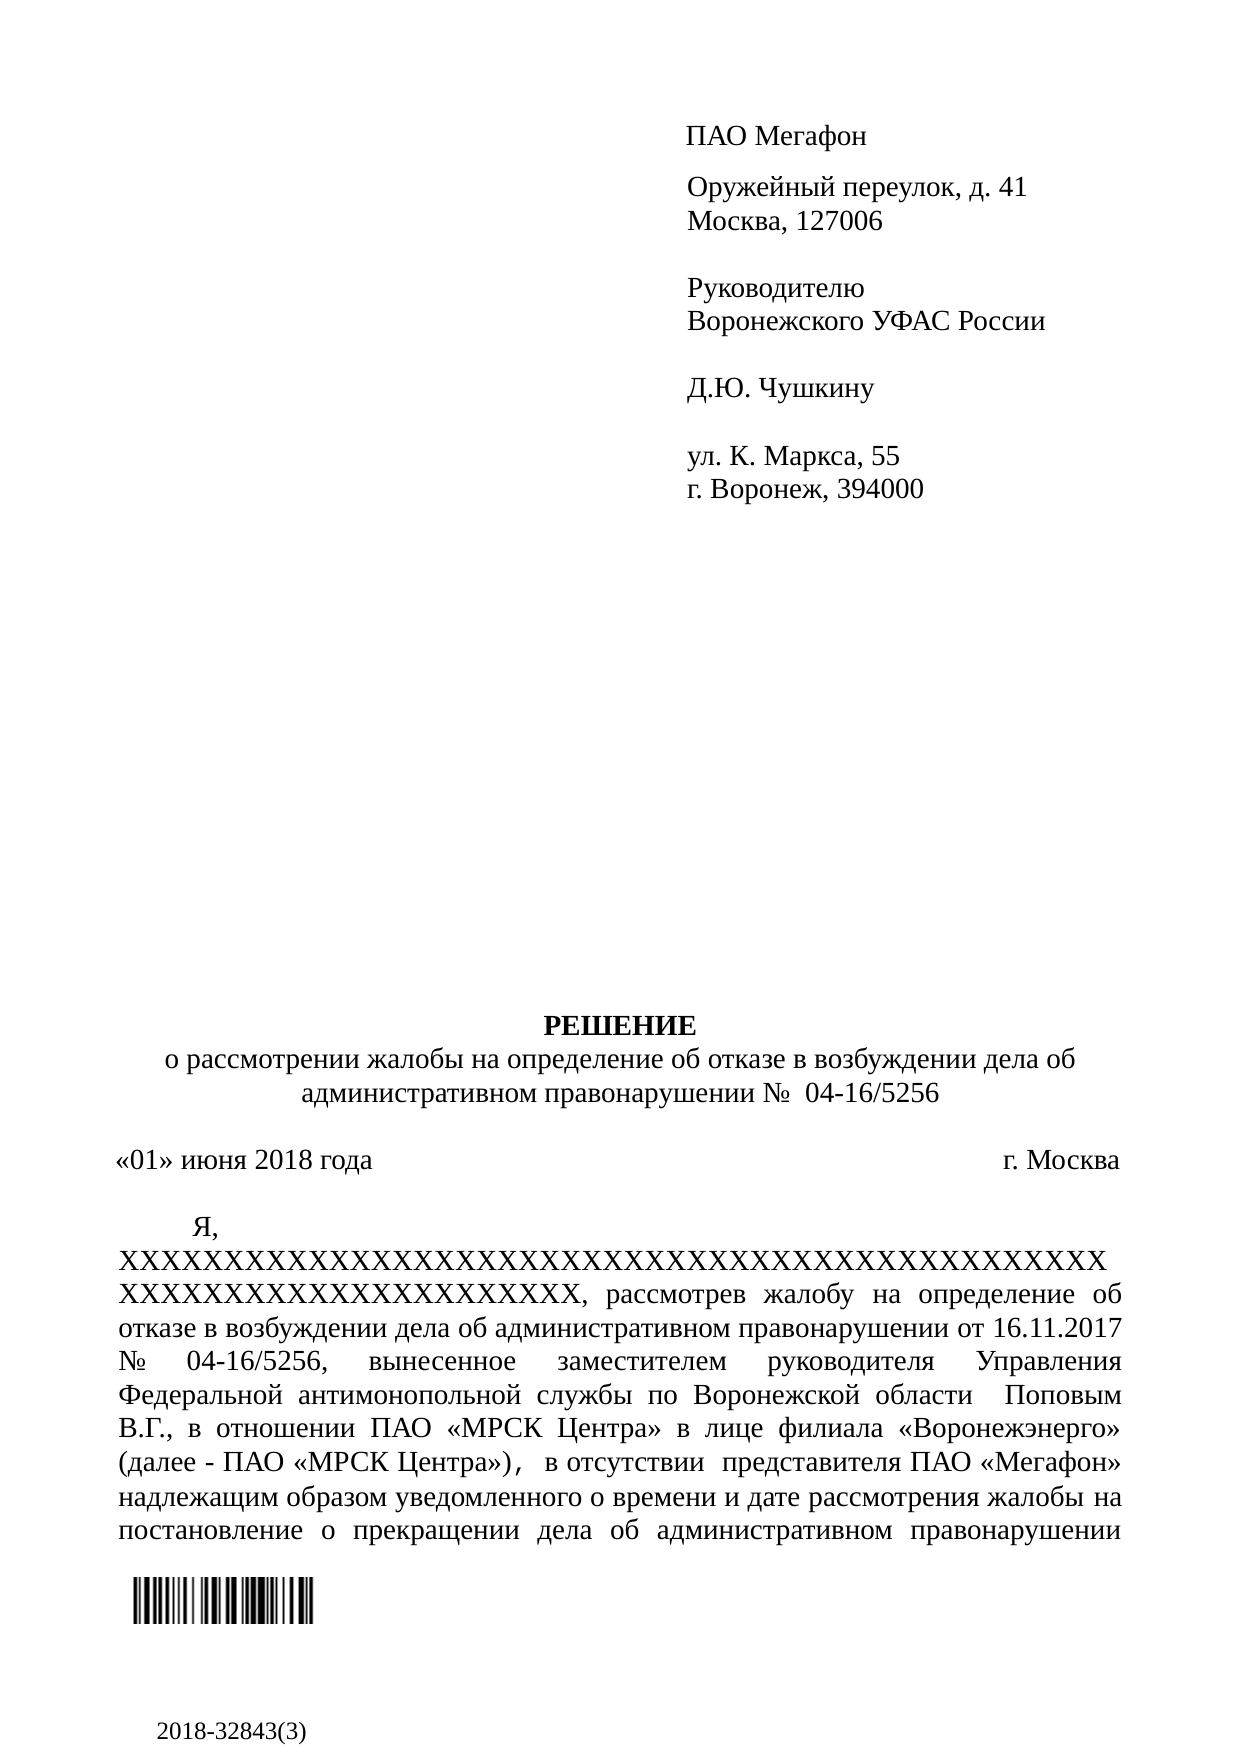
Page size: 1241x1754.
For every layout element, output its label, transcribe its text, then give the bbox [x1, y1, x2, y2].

text ул. К. Маркса, 55 [687, 438, 1122, 471]
text Воронежского УФАС России [687, 303, 1122, 337]
subtitle РЕШЕНИЕ [118, 1008, 1122, 1041]
text «01» июня 2018 года г. Москва [115, 1142, 1122, 1176]
text Руководителю [687, 270, 1122, 303]
text Москва, 127006 [687, 203, 1122, 236]
text о рассмотрении жалобы на определение об отказе в возбуждении дела об административном правонарушении № 04-16/5256 [118, 1041, 1122, 1108]
text Я, XXXXXXXXXXXXXXXXXXXXXXXXXXXXXXXXXXXXXXXXXXXXXXXXXXXXXXXXXXXXXXXXXXXXX, рассмотрев жалобу на определение об отказе в возбуждении дела об административном правонарушении от 16.11.2017 № 04-16/5256, вынесенное заместителем руководителя Управления Федеральной антимонопольной службы по Воронежской области Поповым В.Г., в отношении ПАО «МРСК Центра» в лице филиала «Воронежэнерго» (далее - ПАО «МРСК Центра»), в отсутствии представителя ПАО «Мегафон» надлежащим образом уведомленного о времени и дате рассмотрения жалобы на постановление о прекращении дела об административном правонарушении [118, 1209, 1122, 1546]
text г. Воронеж, 394000 [687, 471, 1122, 505]
text Оружейный переулок, д. 41 [687, 169, 1122, 203]
text ПАО Мегафон [685, 118, 1122, 152]
text Д.Ю. Чушкину [687, 371, 1122, 404]
picture [118, 1577, 331, 1624]
